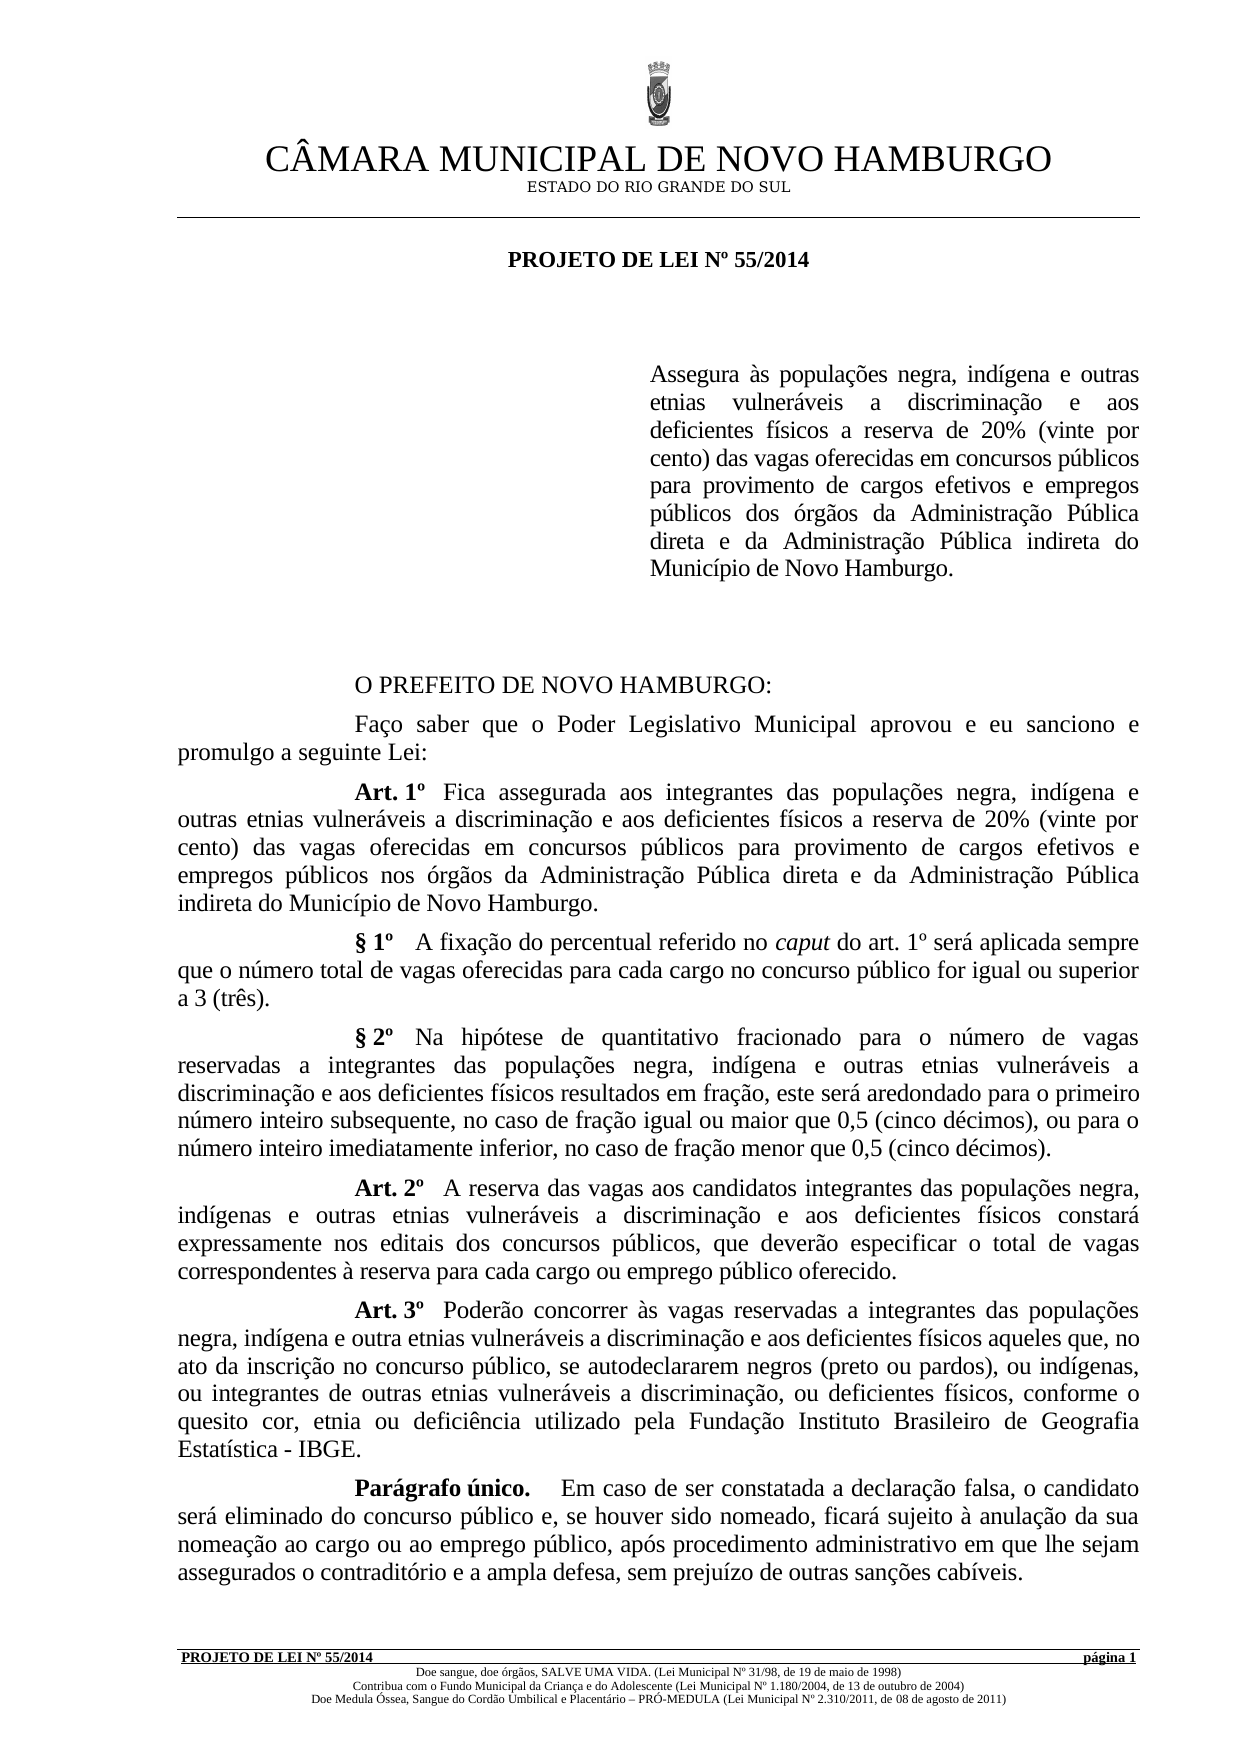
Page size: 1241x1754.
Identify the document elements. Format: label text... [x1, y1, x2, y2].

text Parágrafo único. Em caso de ser constatada a declaração falsa, o candidato será eliminado do concurso público e, se houver sido nomeado, ficará sujeito à anulação da sua nomeação ao cargo ou ao emprego público, após procedimento administrativo em que lhe sejam assegurados o contraditório e a ampla defesa, sem prejuízo de outras sanções cabíveis. [177, 1474, 1140, 1585]
text Art. 3º Poderão concorrer às vagas reservadas a integrantes das populações negra, indígena e outra etnias vulneráveis a discriminação e aos deficientes físicos aqueles que, no ato da inscrição no concurso público, se autodeclararem negros (preto ou pardos), ou indígenas, ou integrantes de outras etnias vulneráveis a discriminação, ou deficientes físicos, conforme o quesito cor, etnia ou deficiência utilizado pela Fundação Instituto Brasileiro de Geografia Estatística - IBGE. [177, 1296, 1140, 1463]
text Assegura às populações negra, indígena e outras etnias vulneráveis a discriminação e aos deficientes físicos a reserva de 20% (vinte por cento) das vagas oferecidas em concursos públicos para provimento de cargos efetivos e empregos públicos dos órgãos da Administração Pública direta e da Administração Pública indireta do Município de Novo Hamburgo. [649, 361, 1140, 582]
text Art. 2º A reserva das vagas aos candidatos integrantes das populações negra, indígenas e outras etnias vulneráveis a discriminação e aos deficientes físicos constará expressamente nos editais dos concursos públicos, que deverão especificar o total de vagas correspondentes à reserva para cada cargo ou emprego público oferecido. [177, 1174, 1140, 1284]
text § 1º A fixação do percentual referido no caput do art. 1º será aplicada sempre que o número total de vagas oferecidas para cada cargo no concurso público for igual ou superior a 3 (três). [177, 928, 1140, 1011]
text Faço saber que o Poder Legislativo Municipal aprovou e eu sanciono e promulgo a seguinte Lei: [177, 711, 1140, 766]
text PROJETO DE LEI Nº 55/2014 [177, 247, 1140, 272]
text § 2º Na hipótese de quantitativo fracionado para o número de vagas reservadas a integrantes das populações negra, indígena e outras etnias vulneráveis a discriminação e aos deficientes físicos resultados em fração, este será aredondado para o primeiro número inteiro subsequente, no caso de fração igual ou maior que 0,5 (cinco décimos), ou para o número inteiro imediatamente inferior, no caso de fração menor que 0,5 (cinco décimos). [177, 1023, 1140, 1162]
text O PREFEITO DE NOVO HAMBURGO: [177, 671, 1140, 699]
text Art. 1º Fica assegurada aos integrantes das populações negra, indígena e outras etnias vulneráveis a discriminação e aos deficientes físicos a reserva de 20% (vinte por cento) das vagas oferecidas em concursos públicos para provimento de cargos efetivos e empregos públicos nos órgãos da Administração Pública direta e da Administração Pública indireta do Município de Novo Hamburgo. [177, 778, 1140, 916]
